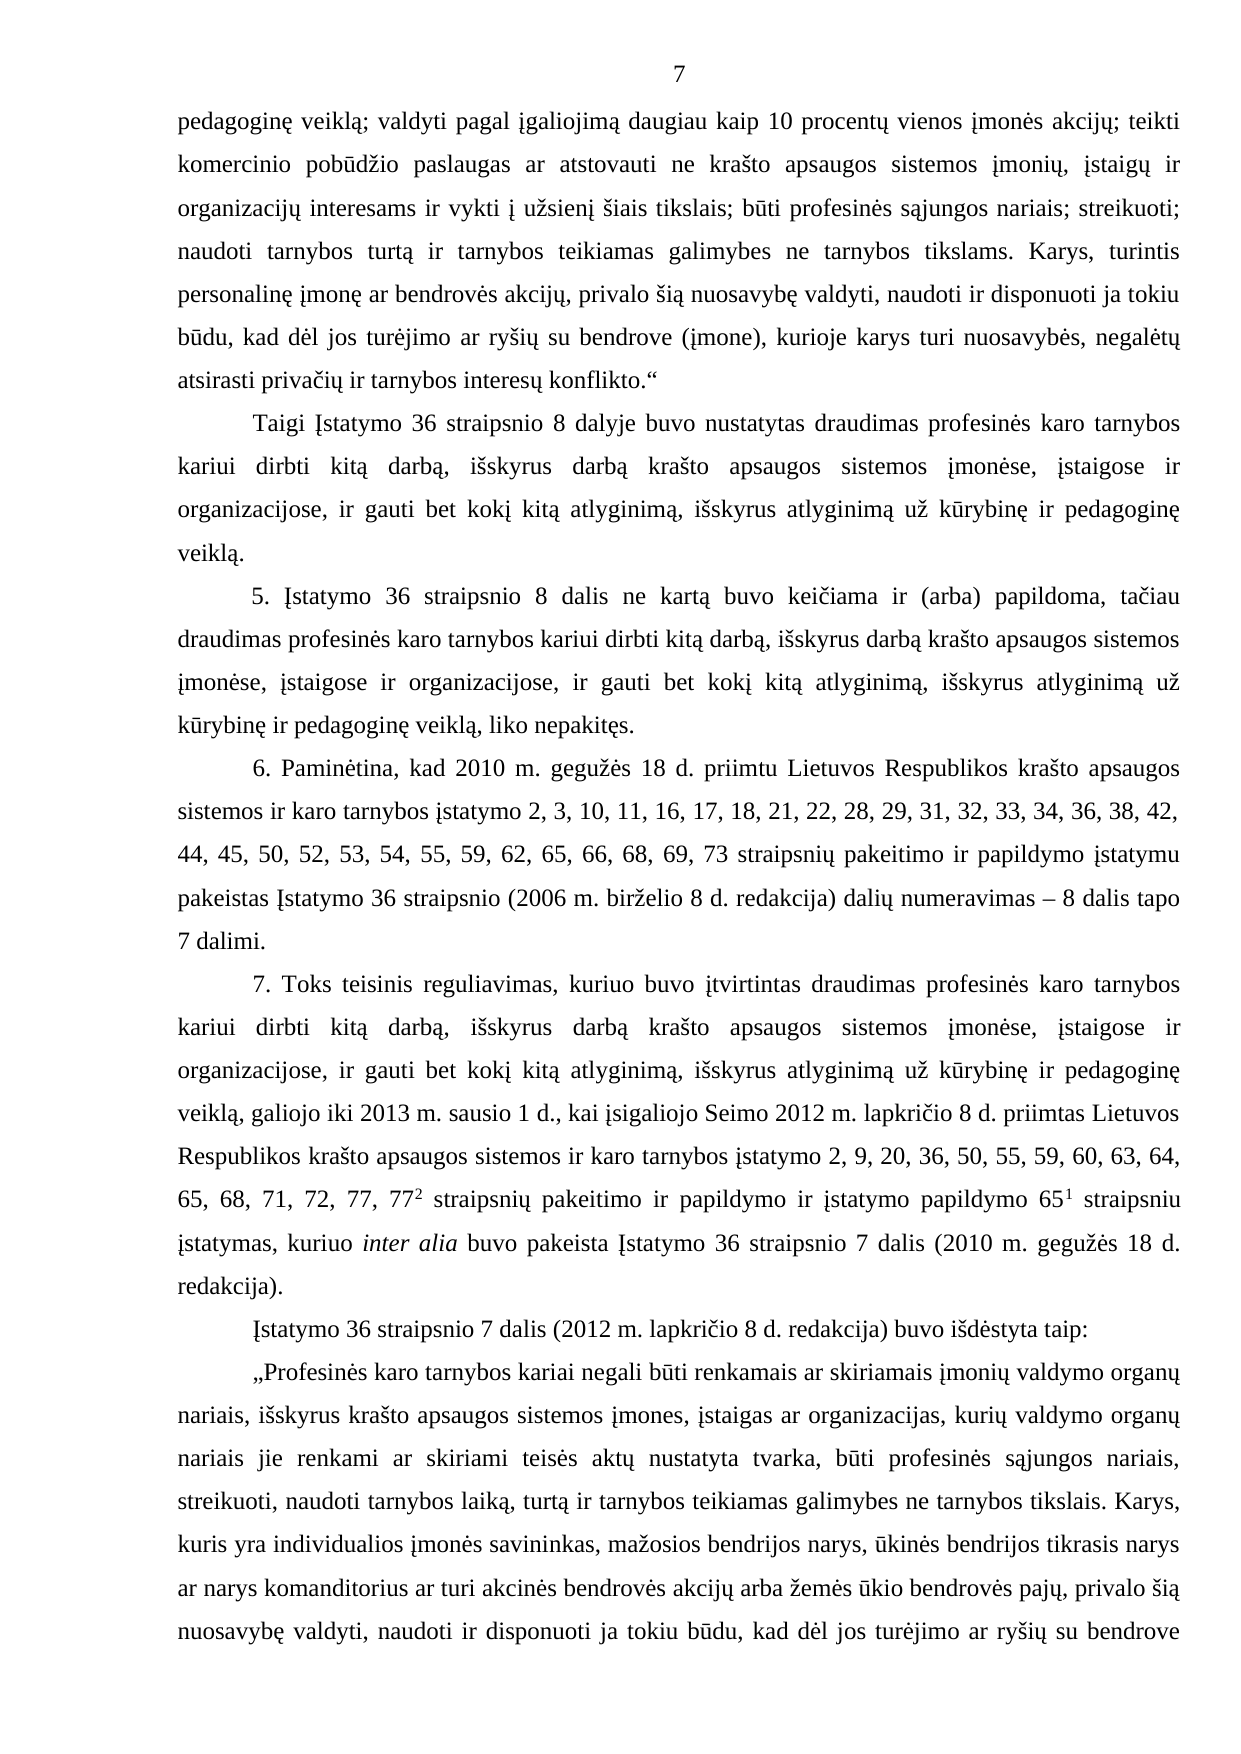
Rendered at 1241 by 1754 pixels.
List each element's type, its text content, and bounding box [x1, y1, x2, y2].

text 5. Įstatymo 36 straipsnio 8 dalis ne kartą buvo keičiama ir (arba) papildoma, tačiau draudimas profesinės karo tarnybos kariui dirbti kitą darbą, išskyrus darbą krašto apsaugos sistemos įmonėse, įstaigose ir organizacijose, ir gauti bet kokį kitą atlyginimą, išskyrus atlyginimą už kūrybinę ir pedagoginę veiklą, liko nepakitęs. [177, 581, 1181, 739]
text 7. Toks teisinis reguliavimas, kuriuo buvo įtvirtintas draudimas profesinės karo tarnybos kariui dirbti kitą darbą, išskyrus darbą krašto apsaugos sistemos įmonėse, įstaigose ir organizacijose, ir gauti bet kokį kitą atlyginimą, išskyrus atlyginimą už kūrybinę ir pedagoginę veiklą, galiojo iki 2013 m. sausio 1 d., kai įsigaliojo Seimo 2012 m. lapkričio 8 d. priimtas Lietuvos Respublikos krašto apsaugos sistemos ir karo tarnybos įstatymo 2, 9, 20, 36, 50, 55, 59, 60, 63, 64, 65, 68, 71, 72, 77, 772 straipsnių pakeitimo ir papildymo ir įstatymo papildymo 651 straipsniu įstatymas, kuriuo inter alia buvo pakeista Įstatymo 36 straipsnio 7 dalis (2010 m. gegužės 18 d. redakcija). [177, 969, 1181, 1299]
text Įstatymo 36 straipsnio 7 dalis (2012 m. lapkričio 8 d. redakcija) buvo išdėstyta taip: [177, 1314, 1181, 1343]
text „Profesinės karo tarnybos kariai negali būti renkamais ar skiriamais įmonių valdymo organų nariais, išskyrus krašto apsaugos sistemos įmones, įstaigas ar organizacijas, kurių valdymo organų nariais jie renkami ar skiriami teisės aktų nustatyta tvarka, būti profesinės sąjungos nariais, streikuoti, naudoti tarnybos laiką, turtą ir tarnybos teikiamas galimybes ne tarnybos tikslais. Karys, kuris yra individualios įmonės savininkas, mažosios bendrijos narys, ūkinės bendrijos tikrasis narys ar narys komanditorius ar turi akcinės bendrovės akcijų arba žemės ūkio bendrovės pajų, privalo šią nuosavybę valdyti, naudoti ir disponuoti ja tokiu būdu, kad dėl jos turėjimo ar ryšių su bendrove [177, 1357, 1181, 1644]
text Taigi Įstatymo 36 straipsnio 8 dalyje buvo nustatytas draudimas profesinės karo tarnybos kariui dirbti kitą darbą, išskyrus darbą krašto apsaugos sistemos įmonėse, įstaigose ir organizacijose, ir gauti bet kokį kitą atlyginimą, išskyrus atlyginimą už kūrybinę ir pedagoginę veiklą. [177, 408, 1181, 566]
text 6. Paminėtina, kad 2010 m. gegužės 18 d. priimtu Lietuvos Respublikos krašto apsaugos sistemos ir karo tarnybos įstatymo 2, 3, 10, 11, 16, 17, 18, 21, 22, 28, 29, 31, 32, 33, 34, 36, 38, 42, 44, 45, 50, 52, 53, 54, 55, 59, 62, 65, 66, 68, 69, 73 straipsnių pakeitimo ir papildymo įstatymu pakeistas Įstatymo 36 straipsnio (2006 m. birželio 8 d. redakcija) dalių numeravimas – 8 dalis tapo 7 dalimi. [177, 753, 1181, 954]
text pedagoginę veiklą; valdyti pagal įgaliojimą daugiau kaip 10 procentų vienos įmonės akcijų; teikti komercinio pobūdžio paslaugas ar atstovauti ne krašto apsaugos sistemos įmonių, įstaigų ir organizacijų interesams ir vykti į užsienį šiais tikslais; būti profesinės sąjungos nariais; streikuoti; naudoti tarnybos turtą ir tarnybos teikiamas galimybes ne tarnybos tikslams. Karys, turintis personalinę įmonę ar bendrovės akcijų, privalo šią nuosavybę valdyti, naudoti ir disponuoti ja tokiu būdu, kad dėl jos turėjimo ar ryšių su bendrove (įmone), kurioje karys turi nuosavybės, negalėtų atsirasti privačių ir tarnybos interesų konflikto.“ [177, 106, 1181, 394]
